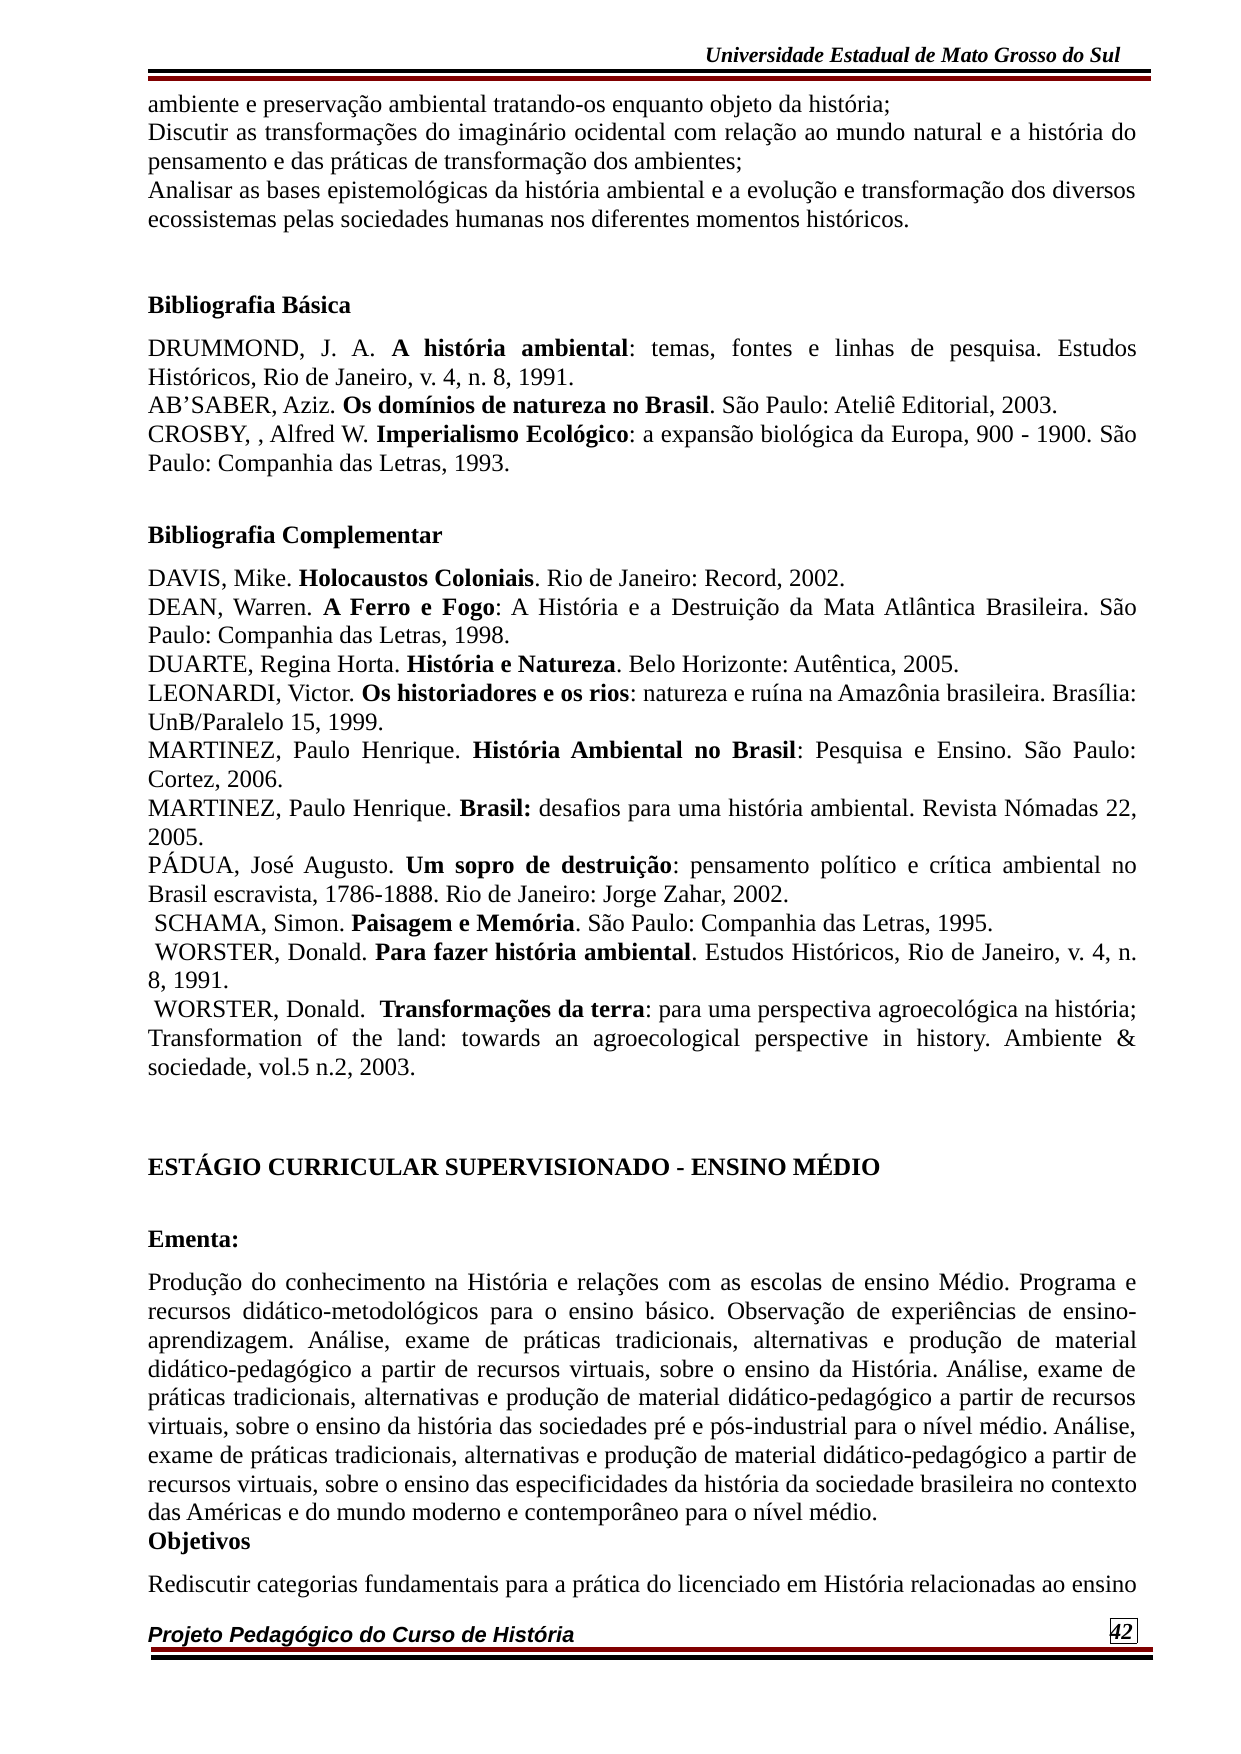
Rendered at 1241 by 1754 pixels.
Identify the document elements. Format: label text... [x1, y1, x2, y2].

text Rediscutir categorias fundamentais para a prática do licenciado em História relacionadas ao ensino [148, 1569, 1137, 1598]
text WORSTER, Donald. Para fazer história ambiental. Estudos Históricos, Rio de Janeiro, v. 4, n. 8, 1991. [148, 937, 1137, 994]
text Bibliografia Básica [148, 290, 1137, 319]
text PÁDUA, José Augusto. Um sopro de destruição: pensamento político e crítica ambiental no Brasil escravista, 1786-1888. Rio de Janeiro: Jorge Zahar, 2002. [148, 851, 1137, 908]
text ambiente e preservação ambiental tratando-os enquanto objeto da história; [148, 89, 1137, 117]
text CROSBY, , Alfred W. Imperialismo Ecológico: a expansão biológica da Europa, 900 - 1900. São Paulo: Companhia das Letras, 1993. [148, 419, 1137, 477]
text Ementa: [148, 1224, 1137, 1253]
text MARTINEZ, Paulo Henrique. História Ambiental no Brasil: Pesquisa e Ensino. São Paulo: Cortez, 2006. [148, 736, 1137, 793]
text AB’SABER, Aziz. Os domínios de natureza no Brasil. São Paulo: Ateliê Editorial, 2003. [148, 391, 1137, 419]
text DRUMMOND, J. A. A história ambiental: temas, fontes e linhas de pesquisa. Estudos Históricos, Rio de Janeiro, v. 4, n. 8, 1991. [148, 333, 1137, 391]
text Produção do conhecimento na História e relações com as escolas de ensino Médio. Programa e recursos didático-metodológicos para o ensino básico. Observação de experiências de ensino-aprendizagem. Análise, exame de práticas tradicionais, alternativas e produção de material didático-pedagógico a partir de recursos virtuais, sobre o ensino da História. Análise, exame de práticas tradicionais, alternativas e produção de material didático-pedagógico a partir de recursos virtuais, sobre o ensino da história das sociedades pré e pós-industrial para o nível médio. Análise, exame de práticas tradicionais, alternativas e produção de material didático-pedagógico a partir de recursos virtuais, sobre o ensino das especificidades da história da sociedade brasileira no contexto das Américas e do mundo moderno e contemporâneo para o nível médio. [148, 1267, 1137, 1526]
text MARTINEZ, Paulo Henrique. Brasil: desafios para uma história ambiental. Revista Nómadas 22, 2005. [148, 793, 1137, 851]
text ESTÁGIO CURRICULAR SUPERVISIONADO - ENSINO MÉDIO [148, 1152, 1137, 1181]
text WORSTER, Donald. Transformações da terra: para uma perspectiva agroecológica na história; Transformation of the land: towards an agroecological perspective in history. Ambiente & sociedade, vol.5 n.2, 2003. [148, 994, 1137, 1081]
text Discutir as transformações do imaginário ocidental com relação ao mundo natural e a história do pensamento e das práticas de transformação dos ambientes; [148, 117, 1137, 175]
text DAVIS, Mike. Holocaustos Coloniais. Rio de Janeiro: Record, 2002. [148, 563, 1137, 592]
text DUARTE, Regina Horta. História e Natureza. Belo Horizonte: Autêntica, 2005. [148, 649, 1137, 678]
text Bibliografia Complementar [148, 520, 1137, 549]
text Objetivos [148, 1526, 1137, 1555]
text SCHAMA, Simon. Paisagem e Memória. São Paulo: Companhia das Letras, 1995. [148, 908, 1137, 937]
text Analisar as bases epistemológicas da história ambiental e a evolução e transformação dos diversos ecossistemas pelas sociedades humanas nos diferentes momentos históricos. [148, 175, 1137, 232]
text LEONARDI, Victor. Os historiadores e os rios: natureza e ruína na Amazônia brasileira. Brasília: UnB/Paralelo 15, 1999. [148, 678, 1137, 736]
text DEAN, Warren. A Ferro e Fogo: A História e a Destruição da Mata Atlântica Brasileira. São Paulo: Companhia das Letras, 1998. [148, 592, 1137, 649]
